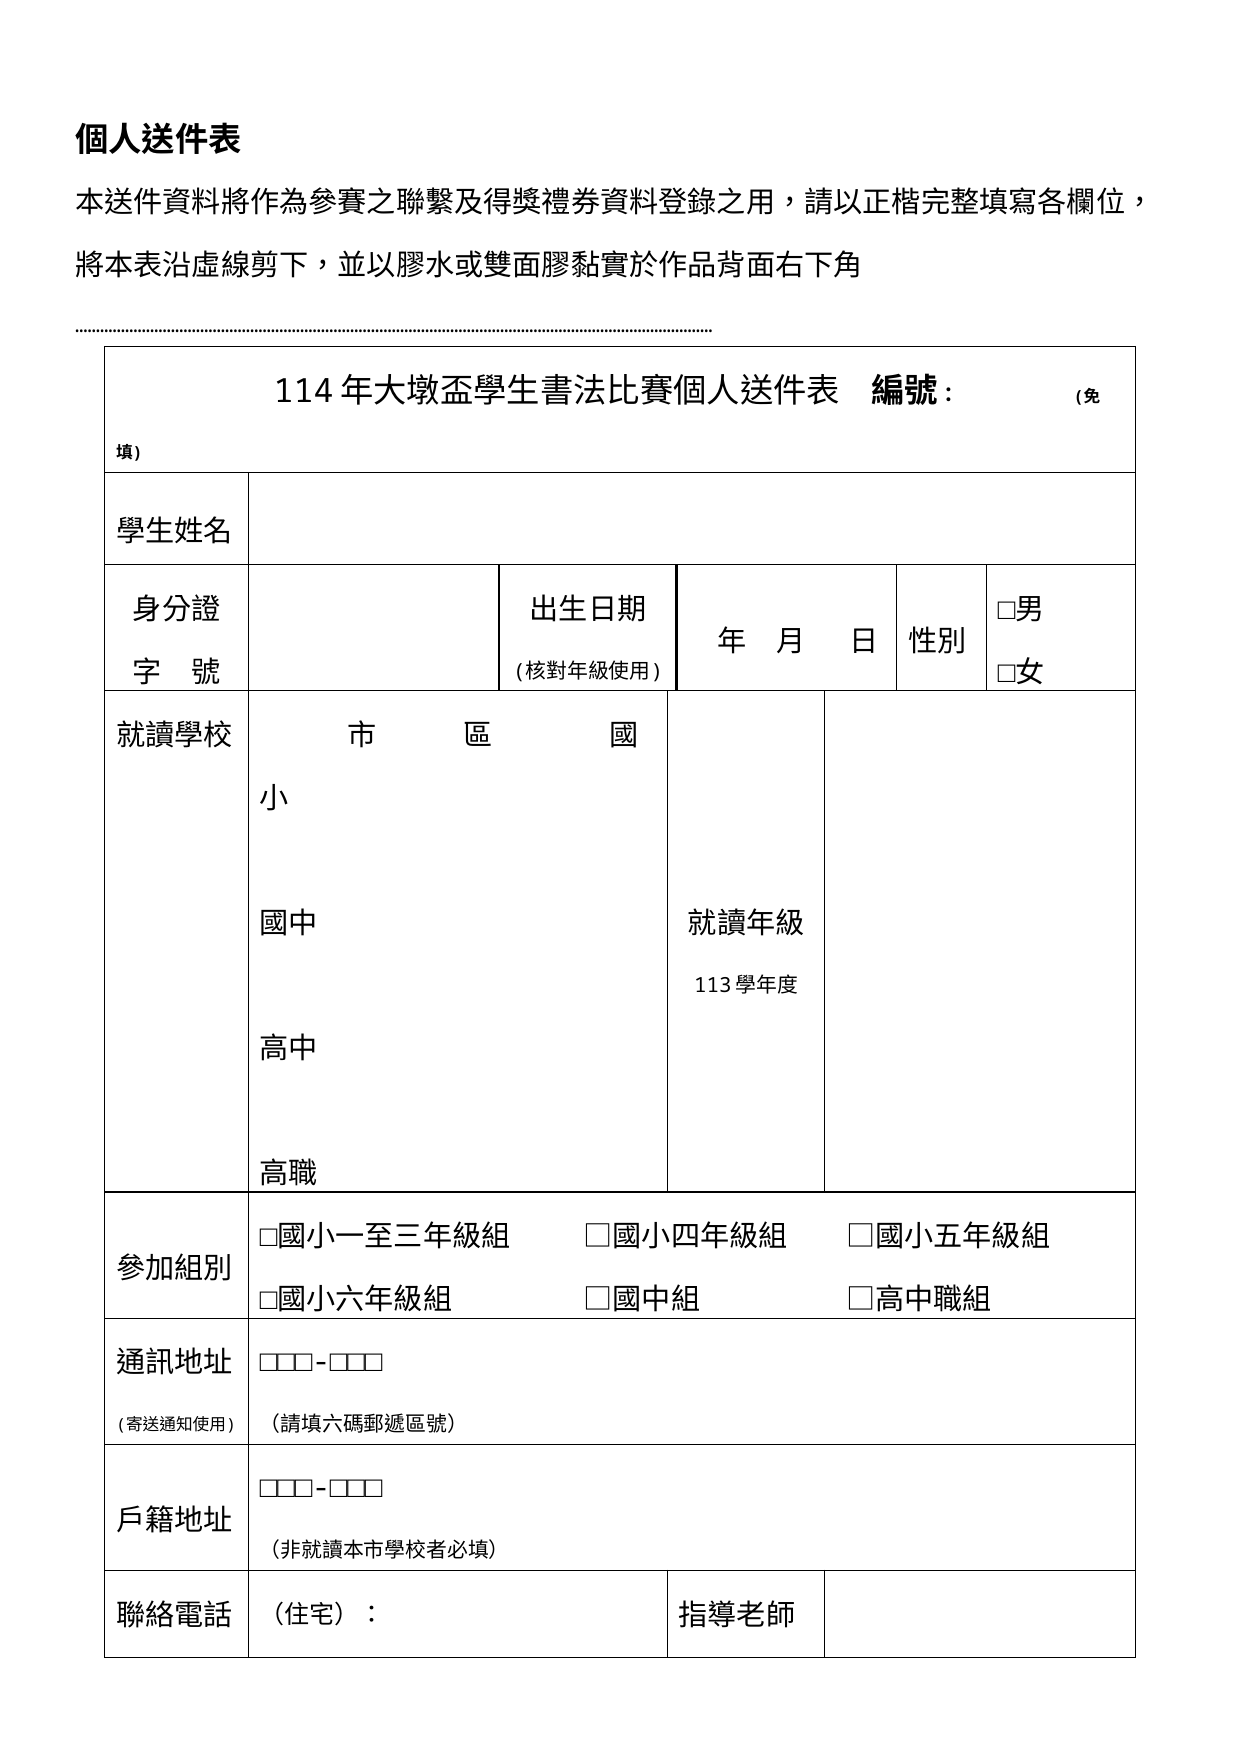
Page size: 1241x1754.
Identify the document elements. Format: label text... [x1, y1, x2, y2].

table_cell □男 □女 [987, 565, 1135, 690]
table_cell 就讀學校 [105, 691, 248, 1191]
table_cell 指導老師 [668, 1571, 824, 1657]
text 個人送件表 [75, 96, 1165, 158]
text 本送件資料將作為參賽之聯繫及得獎禮券資料登錄之用，請以正楷完整填寫各欄位，將本表沿虛線剪下，並以膠水或雙面膠黏實於作品背面右下角 [75, 158, 1165, 283]
table_cell 戶籍地址 [105, 1445, 248, 1569]
table_cell 就讀年級 113學年度 [668, 691, 824, 1191]
table_cell 出生日期 (核對年級使用) [500, 565, 675, 690]
table_cell [825, 1571, 1135, 1657]
table_cell 學生姓名 [105, 473, 248, 564]
table_cell □□□-□□□ （非就讀本市學校者必填） [249, 1445, 1135, 1569]
table_header 114年大墩盃學生書法比賽個人送件表 編號： (免填) [105, 347, 1135, 472]
table_cell 身分證 字 號 [105, 565, 248, 690]
table_cell 通訊地址 (寄送通知使用) [105, 1319, 248, 1443]
table_cell [825, 691, 1135, 1191]
table_cell 年 月 日 [678, 565, 896, 690]
table_cell □□□-□□□ （請填六碼郵遞區號） [249, 1319, 1135, 1443]
table_cell 市 區 國小 國中 高中 高職 [249, 691, 667, 1191]
table_cell □國小一至三年級組 □國小四年級組 □國小五年級組 □國小六年級組 □國中組 □高中職組 [249, 1193, 1135, 1317]
table_cell （住宅）： [249, 1571, 667, 1657]
table_cell [249, 473, 1135, 564]
table_cell 聯絡電話 [105, 1571, 248, 1657]
table_cell [249, 565, 498, 690]
table_cell 參加組別 [105, 1193, 248, 1317]
text ……………………………………………………………………………………………………………………………………… [75, 283, 1165, 346]
table_cell 性別 [897, 565, 986, 690]
